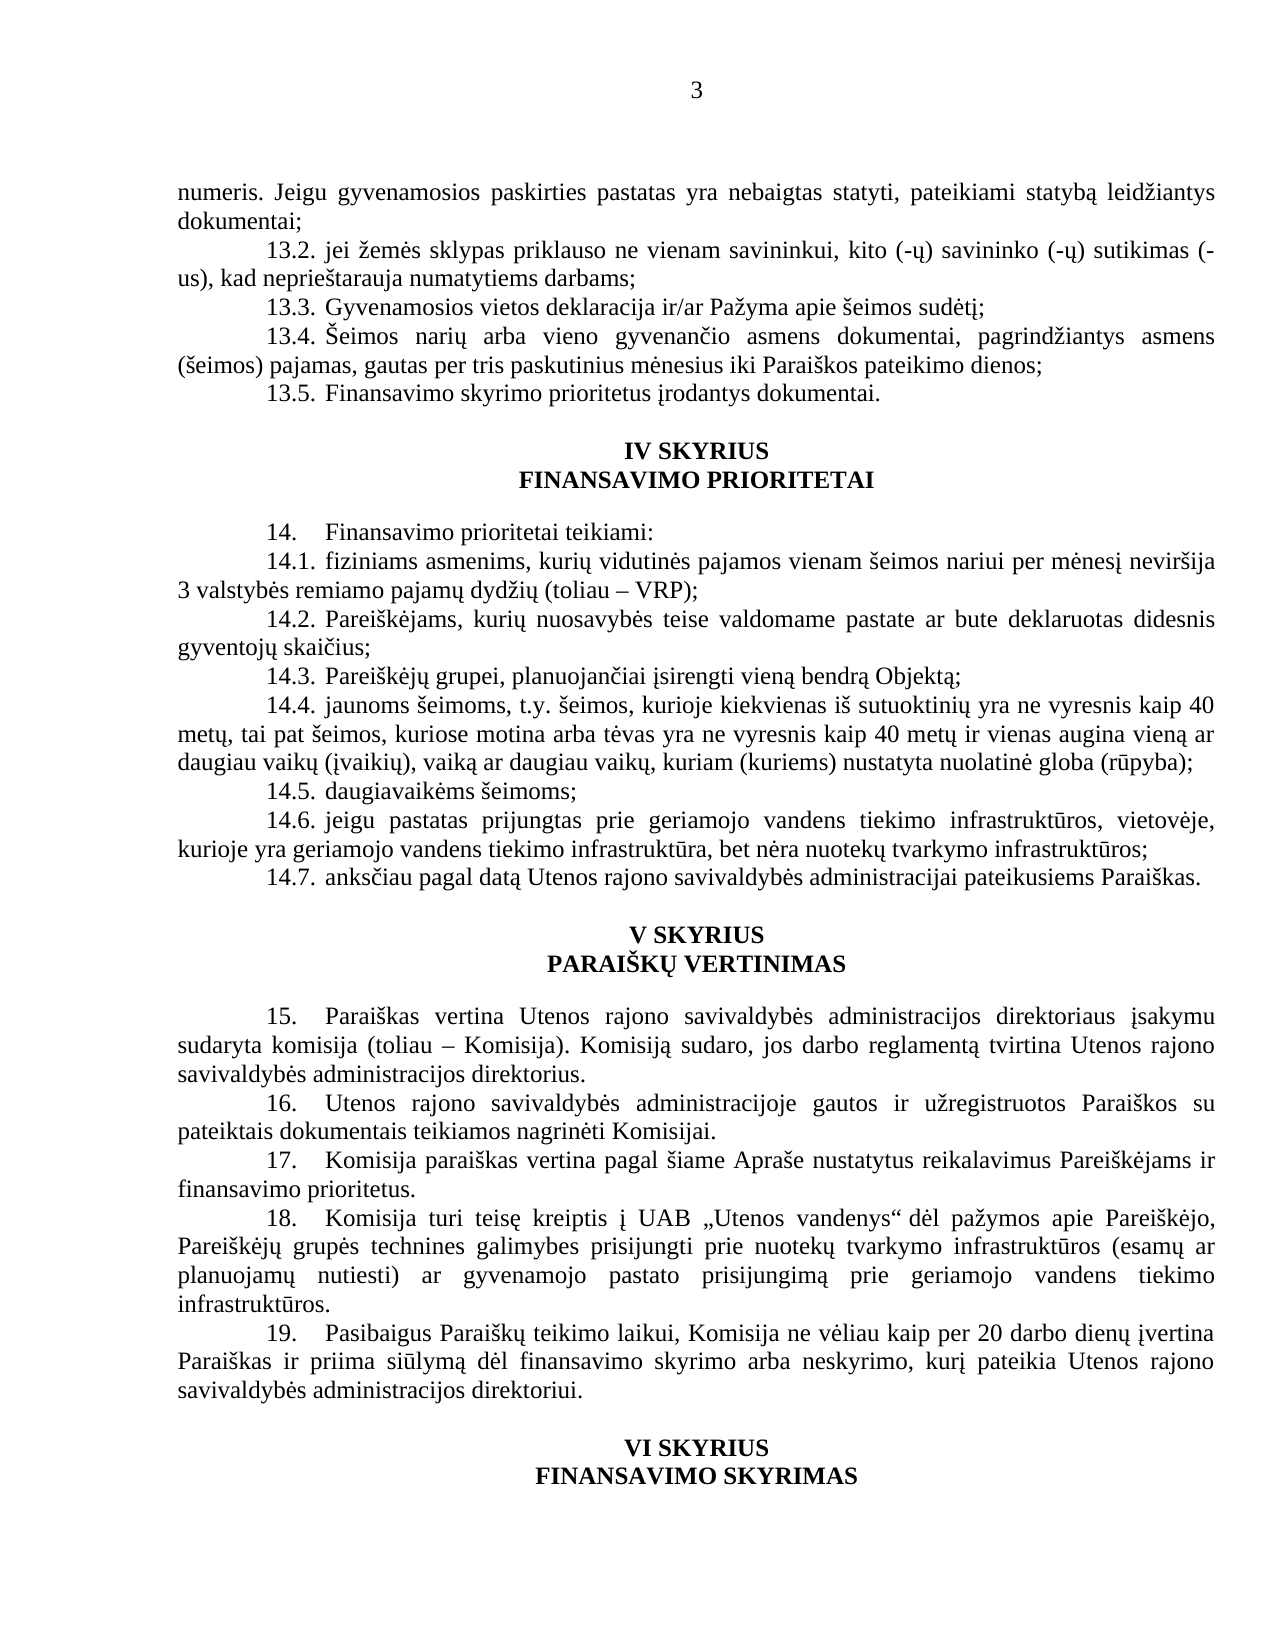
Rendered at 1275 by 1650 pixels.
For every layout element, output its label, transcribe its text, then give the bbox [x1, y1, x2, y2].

text 15. Paraiškas vertina Utenos rajono savivaldybės administracijos direktoriaus įsakymu sudaryta komisija (toliau – Komisija). Komisiją sudaro, jos darbo reglamentą tvirtina Utenos rajono savivaldybės administracijos direktorius. [177, 1001, 1216, 1088]
text IV SKYRIUS [177, 436, 1216, 465]
text 14.3. Pareiškėjų grupei, planuojančiai įsirengti vieną bendrą Objektą; [177, 661, 1216, 690]
text 18. Komisija turi teisę kreiptis į UAB „Utenos vandenys“ dėl pažymos apie Pareiškėjo, Pareiškėjų grupės technines galimybes prisijungti prie nuotekų tvarkymo infrastruktūros (esamų ar planuojamų nutiesti) ar gyvenamojo pastato prisijungimą prie geriamojo vandens tiekimo infrastruktūros. [177, 1203, 1216, 1318]
text V SKYRIUS [177, 920, 1216, 949]
text FINANSAVIMO SKYRIMAS [177, 1461, 1216, 1490]
text 14.1. fiziniams asmenims, kurių vidutinės pajamos vienam šeimos nariui per mėnesį neviršija 3 valstybės remiamo pajamų dydžių (toliau – VRP); [177, 546, 1216, 604]
text 14.7. anksčiau pagal datą Utenos rajono savivaldybės administracijai pateikusiems Paraiškas. [177, 862, 1216, 891]
text 13.3. Gyvenamosios vietos deklaracija ir/ar Pažyma apie šeimos sudėtį; [177, 292, 1216, 321]
text VI SKYRIUS [177, 1433, 1216, 1461]
text FINANSAVIMO PRIORITETAI [177, 465, 1216, 493]
text 13.5. Finansavimo skyrimo prioritetus įrodantys dokumentai. [177, 378, 1216, 407]
text PARAIŠKŲ VERTINIMAS [177, 949, 1216, 977]
text 14.4. jaunoms šeimoms, t.y. šeimos, kurioje kiekvienas iš sutuoktinių yra ne vyresnis kaip 40 metų, tai pat šeimos, kuriose motina arba tėvas yra ne vyresnis kaip 40 metų ir vienas augina vieną ar daugiau vaikų (įvaikių), vaiką ar daugiau vaikų, kuriam (kuriems) nustatyta nuolatinė globa (rūpyba); [177, 690, 1216, 776]
text 14.5. daugiavaikėms šeimoms; [177, 776, 1216, 805]
text 16. Utenos rajono savivaldybės administracijoje gautos ir užregistruotos Paraiškos su pateiktais dokumentais teikiamos nagrinėti Komisijai. [177, 1088, 1216, 1145]
text 13.2. jei žemės sklypas priklauso ne vienam savininkui, kito (-ų) savininko (-ų) sutikimas (-us), kad neprieštarauja numatytiems darbams; [177, 235, 1216, 292]
text 13.4. Šeimos narių arba vieno gyvenančio asmens dokumentai, pagrindžiantys asmens (šeimos) pajamas, gautas per tris paskutinius mėnesius iki Paraiškos pateikimo dienos; [177, 321, 1216, 378]
text numeris. Jeigu gyvenamosios paskirties pastatas yra nebaigtas statyti, pateikiami statybą leidžiantys dokumentai; [177, 177, 1216, 235]
text 19. Pasibaigus Paraiškų teikimo laikui, Komisija ne vėliau kaip per 20 darbo dienų įvertina Paraiškas ir priima siūlymą dėl finansavimo skyrimo arba neskyrimo, kurį pateikia Utenos rajono savivaldybės administracijos direktoriui. [177, 1318, 1216, 1404]
text 14. Finansavimo prioritetai teikiami: [177, 517, 1216, 546]
text 17. Komisija paraiškas vertina pagal šiame Apraše nustatytus reikalavimus Pareiškėjams ir finansavimo prioritetus. [177, 1145, 1216, 1203]
text 14.2. Pareiškėjams, kurių nuosavybės teise valdomame pastate ar bute deklaruotas didesnis gyventojų skaičius; [177, 604, 1216, 661]
text 14.6. jeigu pastatas prijungtas prie geriamojo vandens tiekimo infrastruktūros, vietovėje, kurioje yra geriamojo vandens tiekimo infrastruktūra, bet nėra nuotekų tvarkymo infrastruktūros; [177, 805, 1216, 862]
